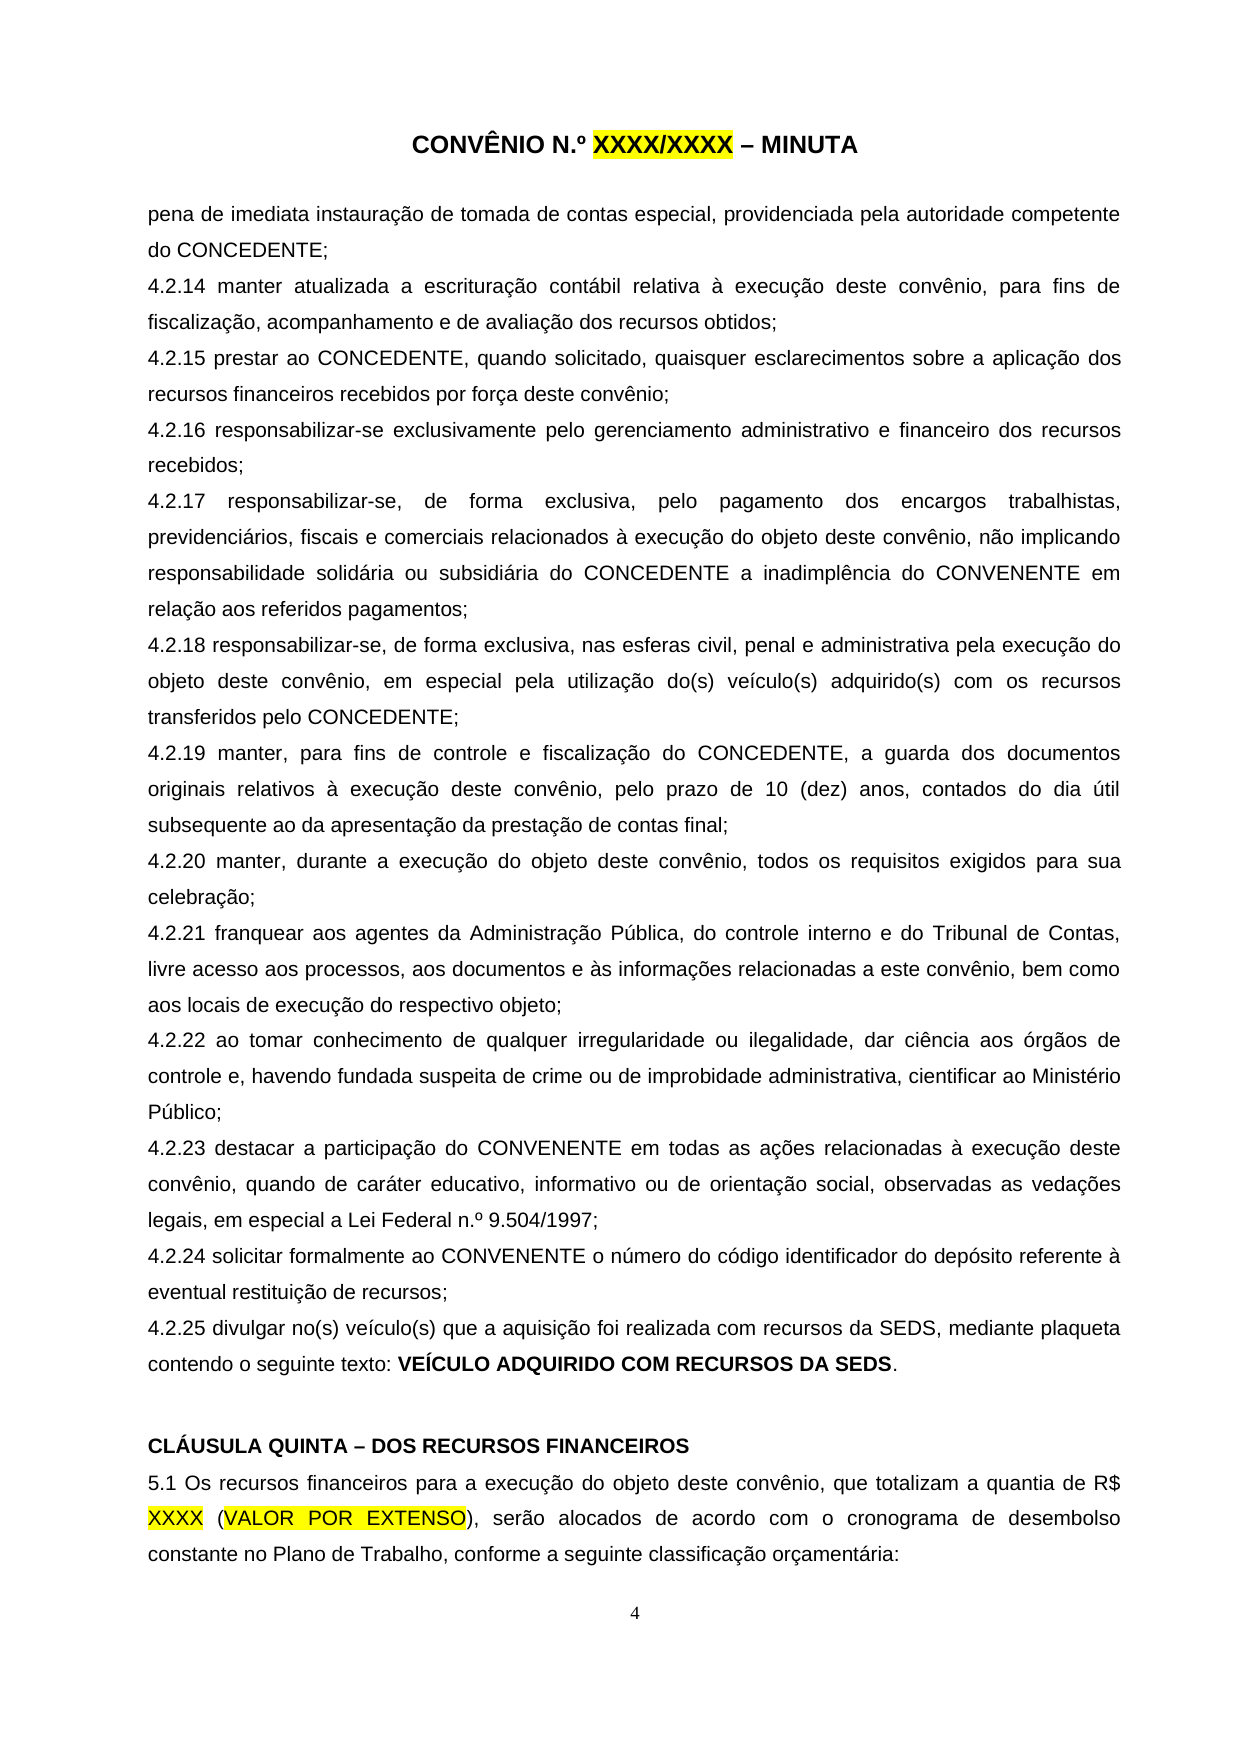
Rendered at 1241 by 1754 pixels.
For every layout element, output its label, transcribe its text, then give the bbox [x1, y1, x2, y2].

text 4.2.25 divulgar no(s) veículo(s) que a aquisição foi realizada com recursos da SEDS, mediante plaqueta contendo o seguinte texto: VEÍCULO ADQUIRIDO COM RECURSOS DA SEDS. [148, 1316, 1122, 1376]
text 4.2.23 destacar a participação do CONVENENTE em todas as ações relacionadas à execução deste convênio, quando de caráter educativo, informativo ou de orientação social, observadas as vedações legais, em especial a Lei Federal n.º 9.504/1997; [148, 1136, 1122, 1232]
text CLÁUSULA QUINTA – DOS RECURSOS FINANCEIROS [148, 1434, 1122, 1458]
text 4.2.15 prestar ao CONCEDENTE, quando solicitado, quaisquer esclarecimentos sobre a aplicação dos recursos financeiros recebidos por força deste convênio; [148, 346, 1122, 405]
text 4.2.24 solicitar formalmente ao CONVENENTE o número do código identificador do depósito referente à eventual restituição de recursos; [148, 1244, 1122, 1304]
text pena de imediata instauração de tomada de contas especial, providenciada pela autoridade competente do CONCEDENTE; [148, 202, 1122, 262]
text 5.1 Os recursos financeiros para a execução do objeto deste convênio, que totalizam a quantia de R$ XXXX (VALOR POR EXTENSO), serão alocados de acordo com o cronograma de desembolso constante no Plano de Trabalho, conforme a seguinte classificação orçamentária: [148, 1470, 1122, 1566]
text 4.2.20 manter, durante a execução do objeto deste convênio, todos os requisitos exigidos para sua celebração; [148, 849, 1122, 908]
text 4.2.16 responsabilizar-se exclusivamente pelo gerenciamento administrativo e financeiro dos recursos recebidos; [148, 417, 1122, 477]
text 4.2.21 franquear aos agentes da Administração Pública, do controle interno e do Tribunal de Contas, livre acesso aos processos, aos documentos e às informações relacionadas a este convênio, bem como aos locais de execução do respectivo objeto; [148, 921, 1122, 1016]
text 4.2.14 manter atualizada a escrituração contábil relativa à execução deste convênio, para fins de fiscalização, acompanhamento e de avaliação dos recursos obtidos; [148, 274, 1122, 333]
text 4.2.18 responsabilizar-se, de forma exclusiva, nas esferas civil, penal e administrativa pela execução do objeto deste convênio, em especial pela utilização do(s) veículo(s) adquirido(s) com os recursos transferidos pelo CONCEDENTE; [148, 633, 1122, 729]
text 4.2.19 manter, para fins de controle e fiscalização do CONCEDENTE, a guarda dos documentos originais relativos à execução deste convênio, pelo prazo de 10 (dez) anos, contados do dia útil subsequente ao da apresentação da prestação de contas final; [148, 741, 1122, 837]
text 4.2.22 ao tomar conhecimento de qualquer irregularidade ou ilegalidade, dar ciência aos órgãos de controle e, havendo fundada suspeita de crime ou de improbidade administrativa, cientificar ao Ministério Público; [148, 1028, 1122, 1124]
text 4.2.17 responsabilizar-se, de forma exclusiva, pelo pagamento dos encargos trabalhistas, previdenciários, fiscais e comerciais relacionados à execução do objeto deste convênio, não implicando responsabilidade solidária ou subsidiária do CONCEDENTE a inadimplência do CONVENENTE em relação aos referidos pagamentos; [148, 489, 1122, 621]
